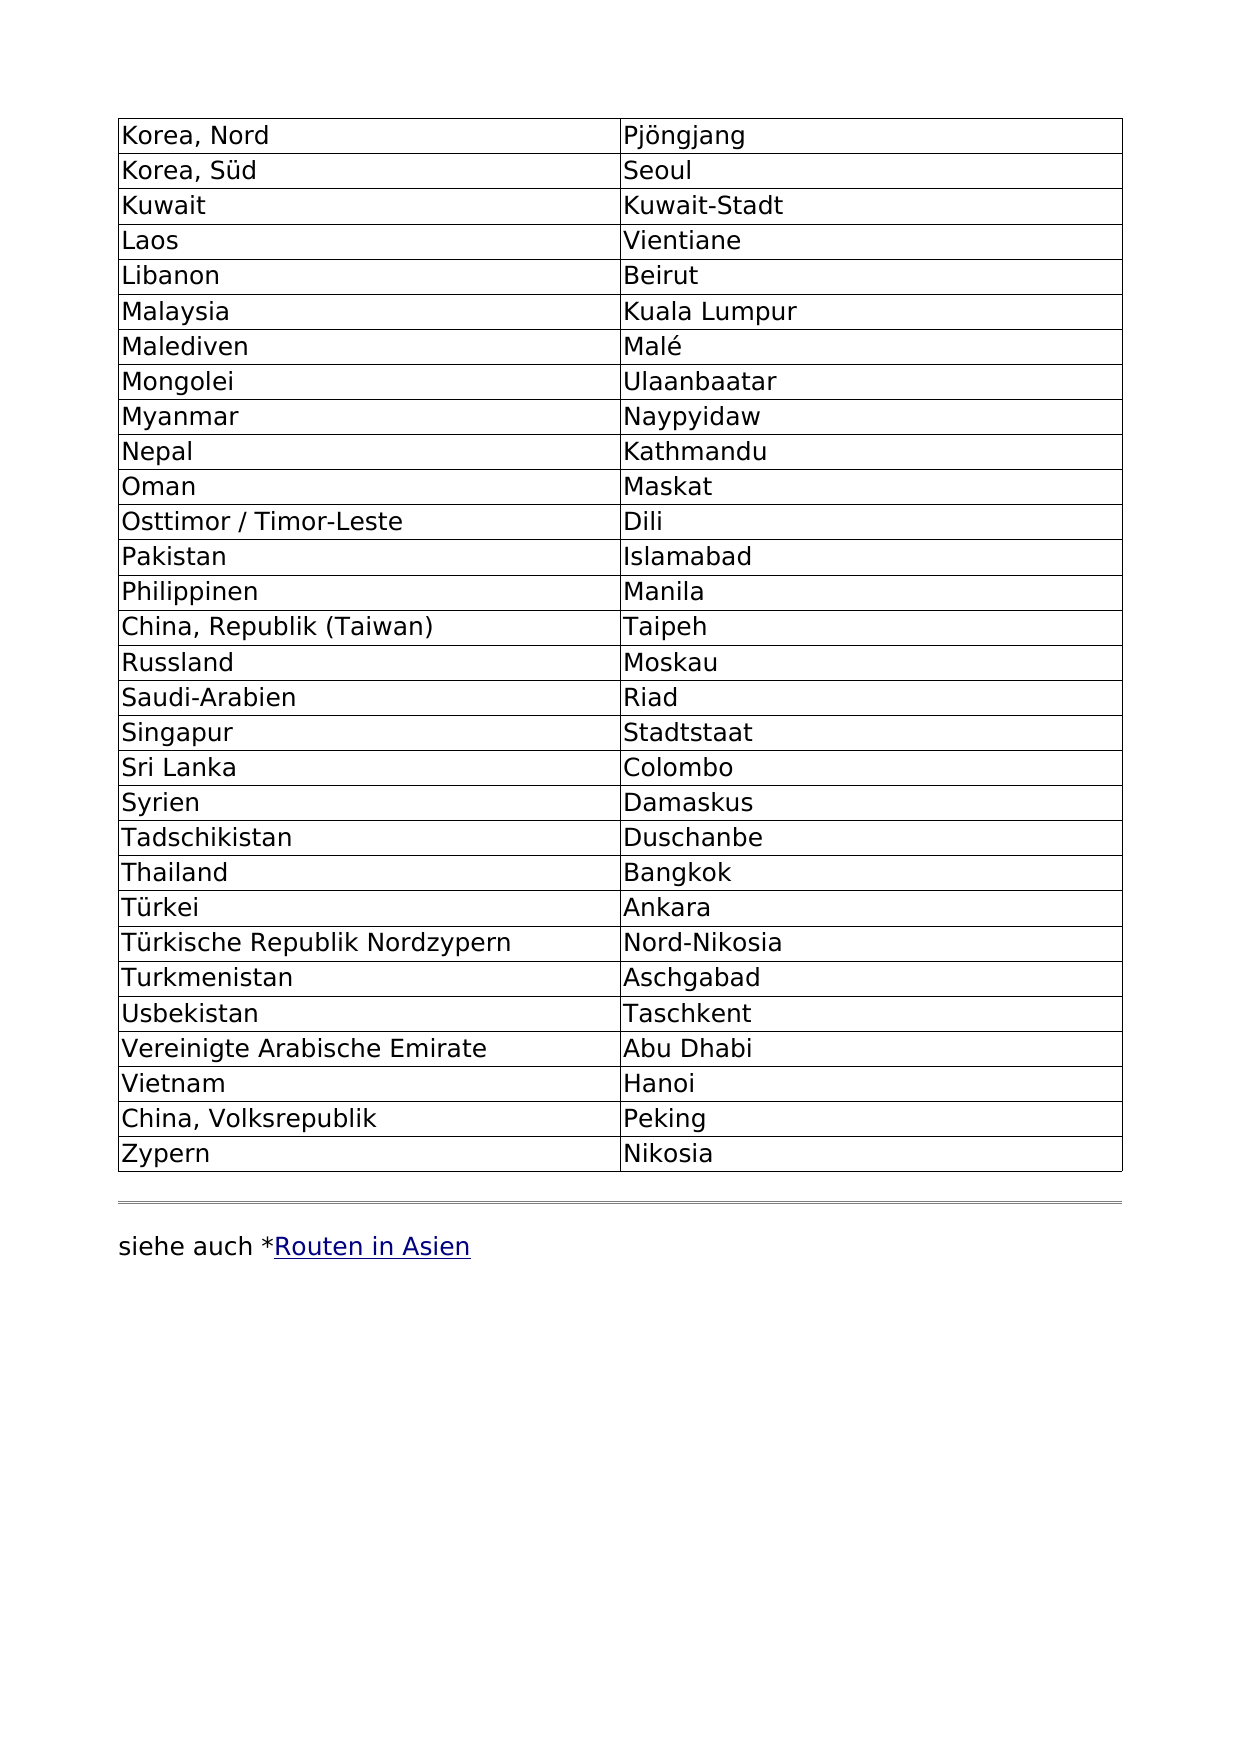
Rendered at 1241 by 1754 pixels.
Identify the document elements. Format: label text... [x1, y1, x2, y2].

table_cell Turkmenistan [119, 962, 620, 996]
table_cell Thailand [119, 856, 620, 890]
table_cell Korea, Süd [119, 154, 620, 188]
table_cell Aschgabad [621, 962, 1122, 996]
table_cell Duschanbe [621, 821, 1122, 855]
table_cell Vietnam [119, 1067, 620, 1101]
table_cell Vereinigte Arabische Emirate [119, 1032, 620, 1066]
table_cell Dili [621, 505, 1122, 539]
table_cell Moskau [621, 646, 1122, 680]
table_cell Ankara [621, 891, 1122, 926]
table_cell Philippinen [119, 576, 620, 609]
table_cell Bangkok [621, 856, 1122, 890]
table_cell Manila [621, 576, 1122, 609]
table_cell Islamabad [621, 540, 1122, 574]
table_cell Malaysia [119, 295, 620, 329]
table_cell Osttimor / Timor-Leste [119, 505, 620, 539]
table_cell Malediven [119, 330, 620, 364]
table_cell Mongolei [119, 365, 620, 399]
table_cell Libanon [119, 260, 620, 294]
table_cell Vientiane [621, 225, 1122, 258]
table_cell Oman [119, 470, 620, 504]
table_cell Riad [621, 681, 1122, 715]
table_cell Ulaanbaatar [621, 365, 1122, 399]
table_cell Myanmar [119, 400, 620, 434]
table_cell Tadschikistan [119, 821, 620, 855]
table_cell Kuwait [119, 189, 620, 223]
text siehe auch *Routen in Asien [118, 1232, 1122, 1262]
table_cell Beirut [621, 260, 1122, 294]
table_cell Peking [621, 1102, 1122, 1136]
table_cell Stadtstaat [621, 716, 1122, 750]
table_cell Naypyidaw [621, 400, 1122, 434]
table_cell Laos [119, 225, 620, 258]
table_cell Hanoi [621, 1067, 1122, 1101]
table_cell Kathmandu [621, 435, 1122, 469]
table_cell Korea, Nord [119, 119, 620, 153]
table_cell Nepal [119, 435, 620, 469]
table_cell Sri Lanka [119, 751, 620, 785]
table_cell Seoul [621, 154, 1122, 188]
table_cell Türkische Republik Nordzypern [119, 927, 620, 961]
table_cell Taipeh [621, 611, 1122, 645]
table_cell Russland [119, 646, 620, 680]
table_cell Zypern [119, 1137, 620, 1171]
table_cell Türkei [119, 891, 620, 926]
table_cell Damaskus [621, 786, 1122, 820]
table_cell Kuala Lumpur [621, 295, 1122, 329]
table_cell China, Republik (Taiwan) [119, 611, 620, 645]
table_cell Taschkent [621, 997, 1122, 1031]
table_cell Singapur [119, 716, 620, 750]
table_cell Abu Dhabi [621, 1032, 1122, 1066]
table_cell Syrien [119, 786, 620, 820]
table_cell Usbekistan [119, 997, 620, 1031]
table_cell Malé [621, 330, 1122, 364]
table_cell Saudi-Arabien [119, 681, 620, 715]
table_cell Nord-Nikosia [621, 927, 1122, 961]
table_cell Pjöngjang [621, 119, 1122, 153]
table_cell Nikosia [621, 1137, 1122, 1171]
table_cell Colombo [621, 751, 1122, 785]
table_cell China, Volksrepublik [119, 1102, 620, 1136]
table_cell Maskat [621, 470, 1122, 504]
table_cell Kuwait-Stadt [621, 189, 1122, 223]
table_cell Pakistan [119, 540, 620, 574]
